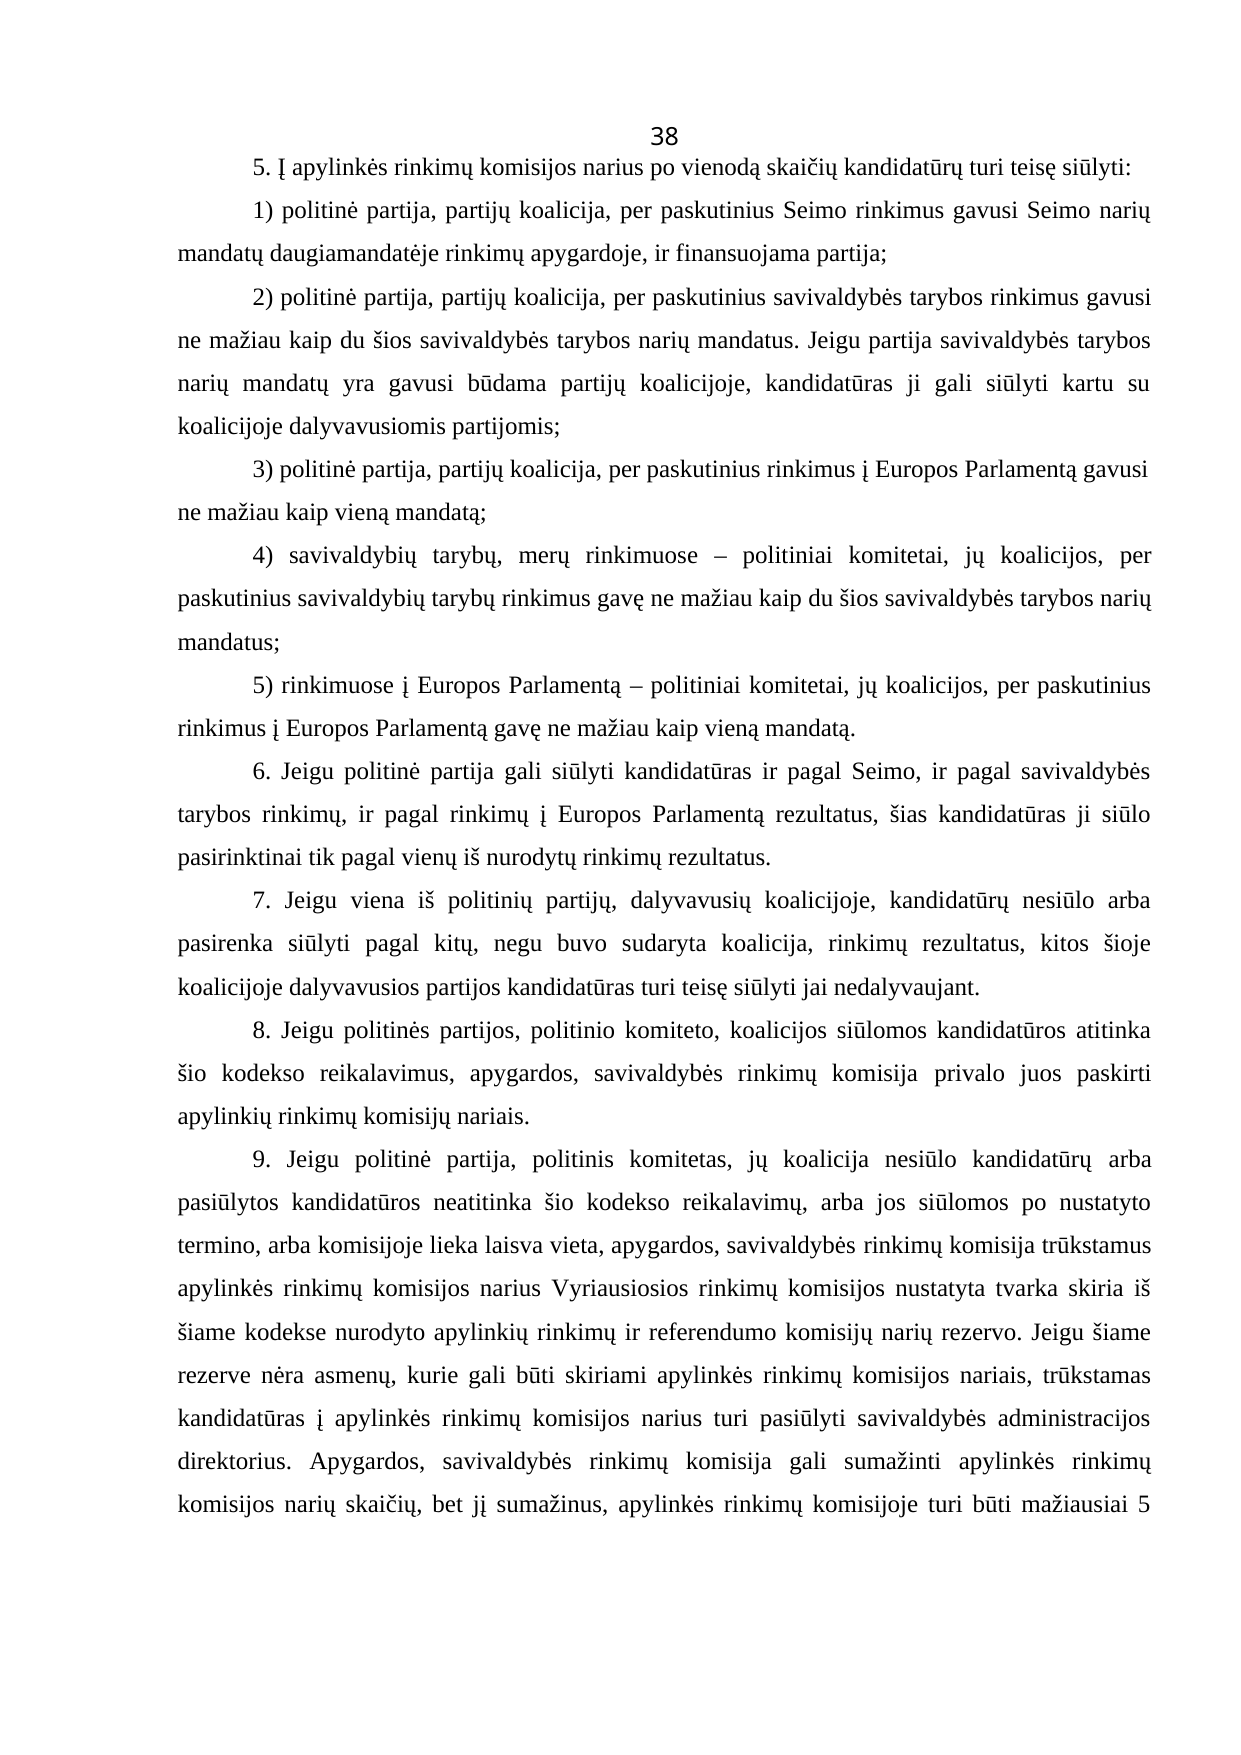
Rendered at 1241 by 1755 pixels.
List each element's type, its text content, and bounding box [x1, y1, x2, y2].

text 5. Į apylinkės rinkimų komisijos narius po vienodą skaičių kandidatūrų turi teisę siūlyti: [177, 152, 1152, 181]
text 2) politinė partija, partijų koalicija, per paskutinius savivaldybės tarybos rinkimus gavusi ne mažiau kaip du šios savivaldybės tarybos narių mandatus. Jeigu partija savivaldybės tarybos narių mandatų yra gavusi būdama partijų koalicijoje, kandidatūras ji gali siūlyti kartu su koalicijoje dalyvavusiomis partijomis; [177, 282, 1152, 440]
text 9. Jeigu politinė partija, politinis komitetas, jų koalicija nesiūlo kandidatūrų arba pasiūlytos kandidatūros neatitinka šio kodekso reikalavimų, arba jos siūlomos po nustatyto termino, arba komisijoje lieka laisva vieta, apygardos, savivaldybės rinkimų komisija trūkstamus apylinkės rinkimų komisijos narius Vyriausiosios rinkimų komisijos nustatyta tvarka skiria iš šiame kodekse nurodyto apylinkių rinkimų ir referendumo komisijų narių rezervo. Jeigu šiame rezerve nėra asmenų, kurie gali būti skiriami apylinkės rinkimų komisijos nariais, trūkstamas kandidatūras į apylinkės rinkimų komisijos narius turi pasiūlyti savivaldybės administracijos direktorius. Apygardos, savivaldybės rinkimų komisija gali sumažinti apylinkės rinkimų komisijos narių skaičių, bet jį sumažinus, apylinkės rinkimų komisijoje turi būti mažiausiai 5 [177, 1144, 1152, 1518]
text 8. Jeigu politinės partijos, politinio komiteto, koalicijos siūlomos kandidatūros atitinka šio kodekso reikalavimus, apygardos, savivaldybės rinkimų komisija privalo juos paskirti apylinkių rinkimų komisijų nariais. [177, 1015, 1152, 1130]
text 4) savivaldybių tarybų, merų rinkimuose – politiniai komitetai, jų koalicijos, per paskutinius savivaldybių tarybų rinkimus gavę ne mažiau kaip du šios savivaldybės tarybos narių mandatus; [177, 540, 1152, 655]
text 7. Jeigu viena iš politinių partijų, dalyvavusių koalicijoje, kandidatūrų nesiūlo arba pasirenka siūlyti pagal kitų, negu buvo sudaryta koalicija, rinkimų rezultatus, kitos šioje koalicijoje dalyvavusios partijos kandidatūras turi teisę siūlyti jai nedalyvaujant. [177, 885, 1152, 1000]
text 5) rinkimuose į Europos Parlamentą – politiniai komitetai, jų koalicijos, per paskutinius rinkimus į Europos Parlamentą gavę ne mažiau kaip vieną mandatą. [177, 670, 1152, 742]
text 6. Jeigu politinė partija gali siūlyti kandidatūras ir pagal Seimo, ir pagal savivaldybės tarybos rinkimų, ir pagal rinkimų į Europos Parlamentą rezultatus, šias kandidatūras ji siūlo pasirinktinai tik pagal vienų iš nurodytų rinkimų rezultatus. [177, 756, 1152, 871]
text 1) politinė partija, partijų koalicija, per paskutinius Seimo rinkimus gavusi Seimo narių mandatų daugiamandatėje rinkimų apygardoje, ir finansuojama partija; [177, 195, 1152, 267]
text 3) politinė partija, partijų koalicija, per paskutinius rinkimus į Europos Parlamentą gavusi ne mažiau kaip vieną mandatą; [177, 454, 1152, 526]
